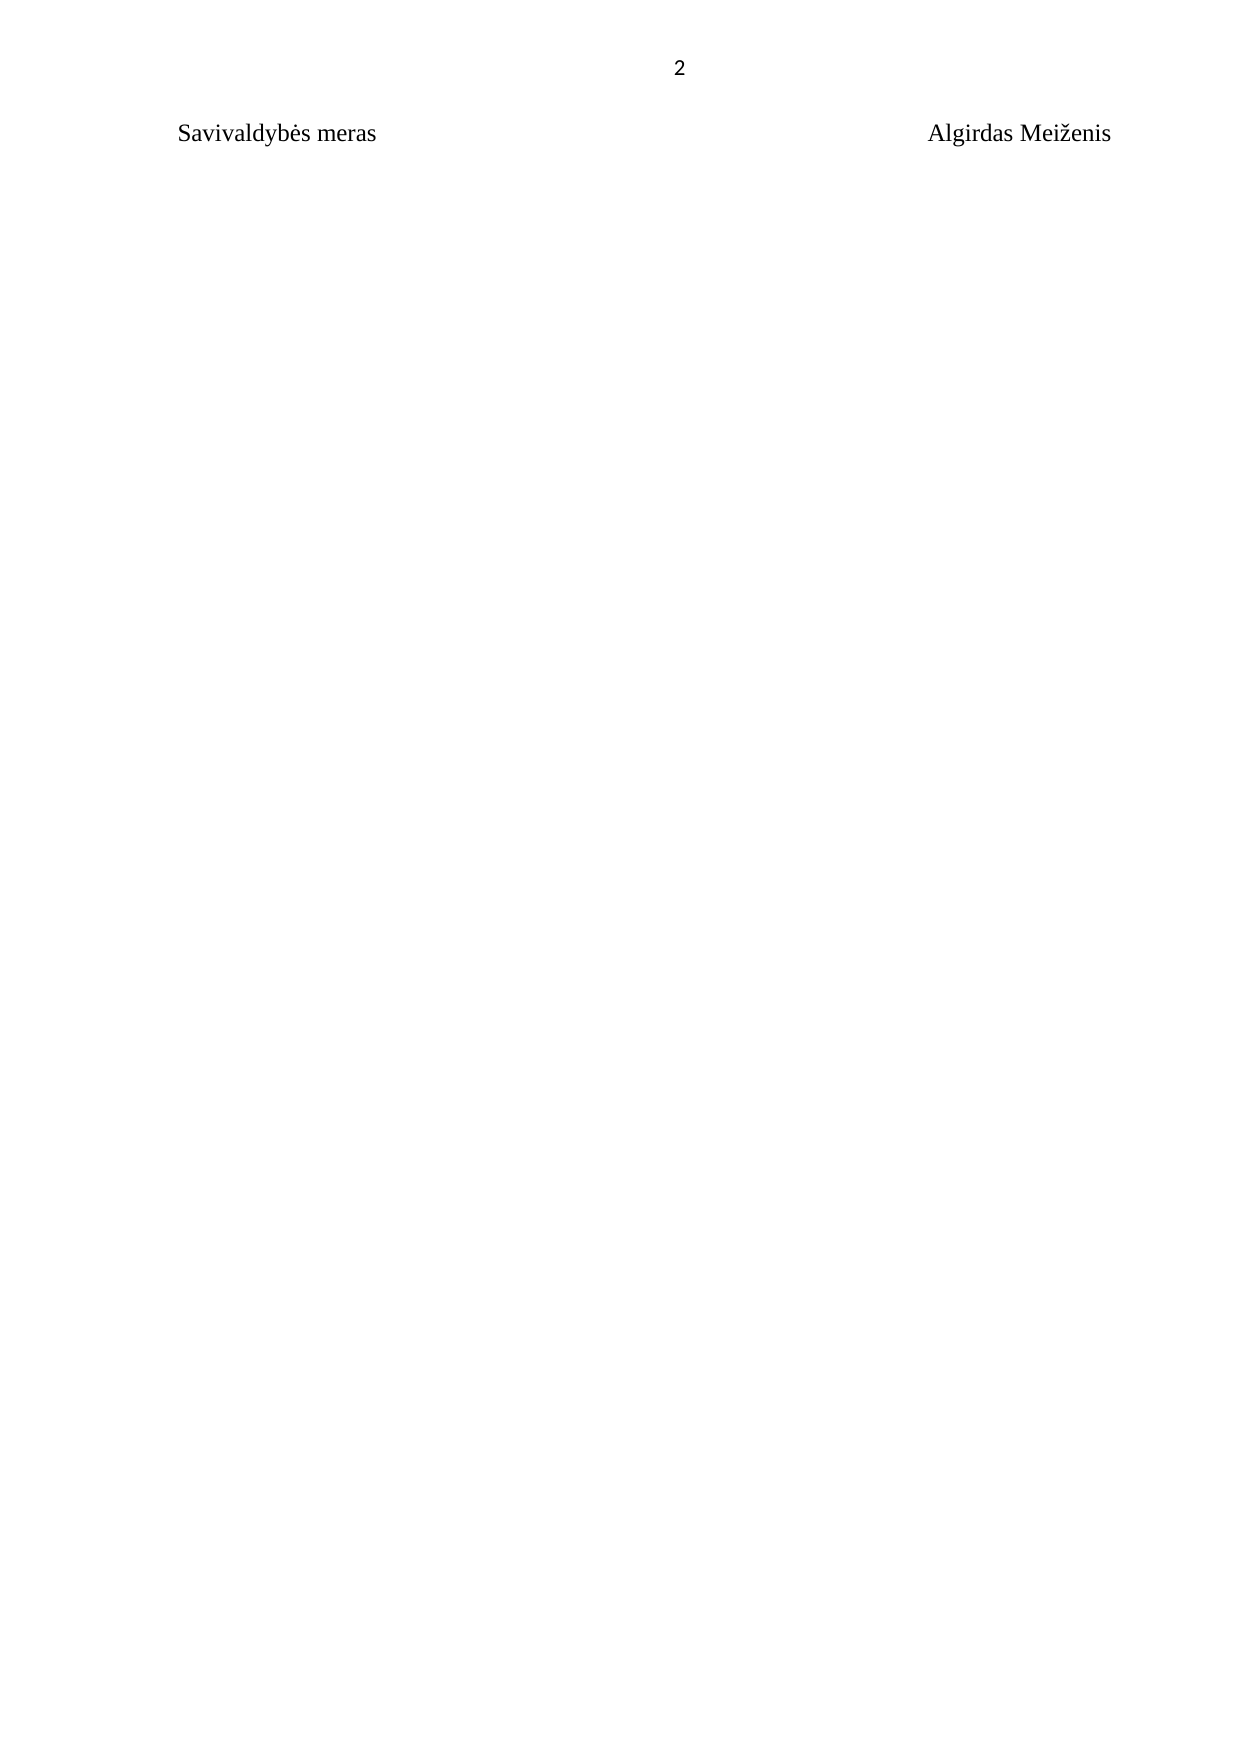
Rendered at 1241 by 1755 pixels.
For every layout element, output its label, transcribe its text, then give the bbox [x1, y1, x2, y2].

text Savivaldybės meras Algirdas Meiženis [177, 118, 1181, 147]
